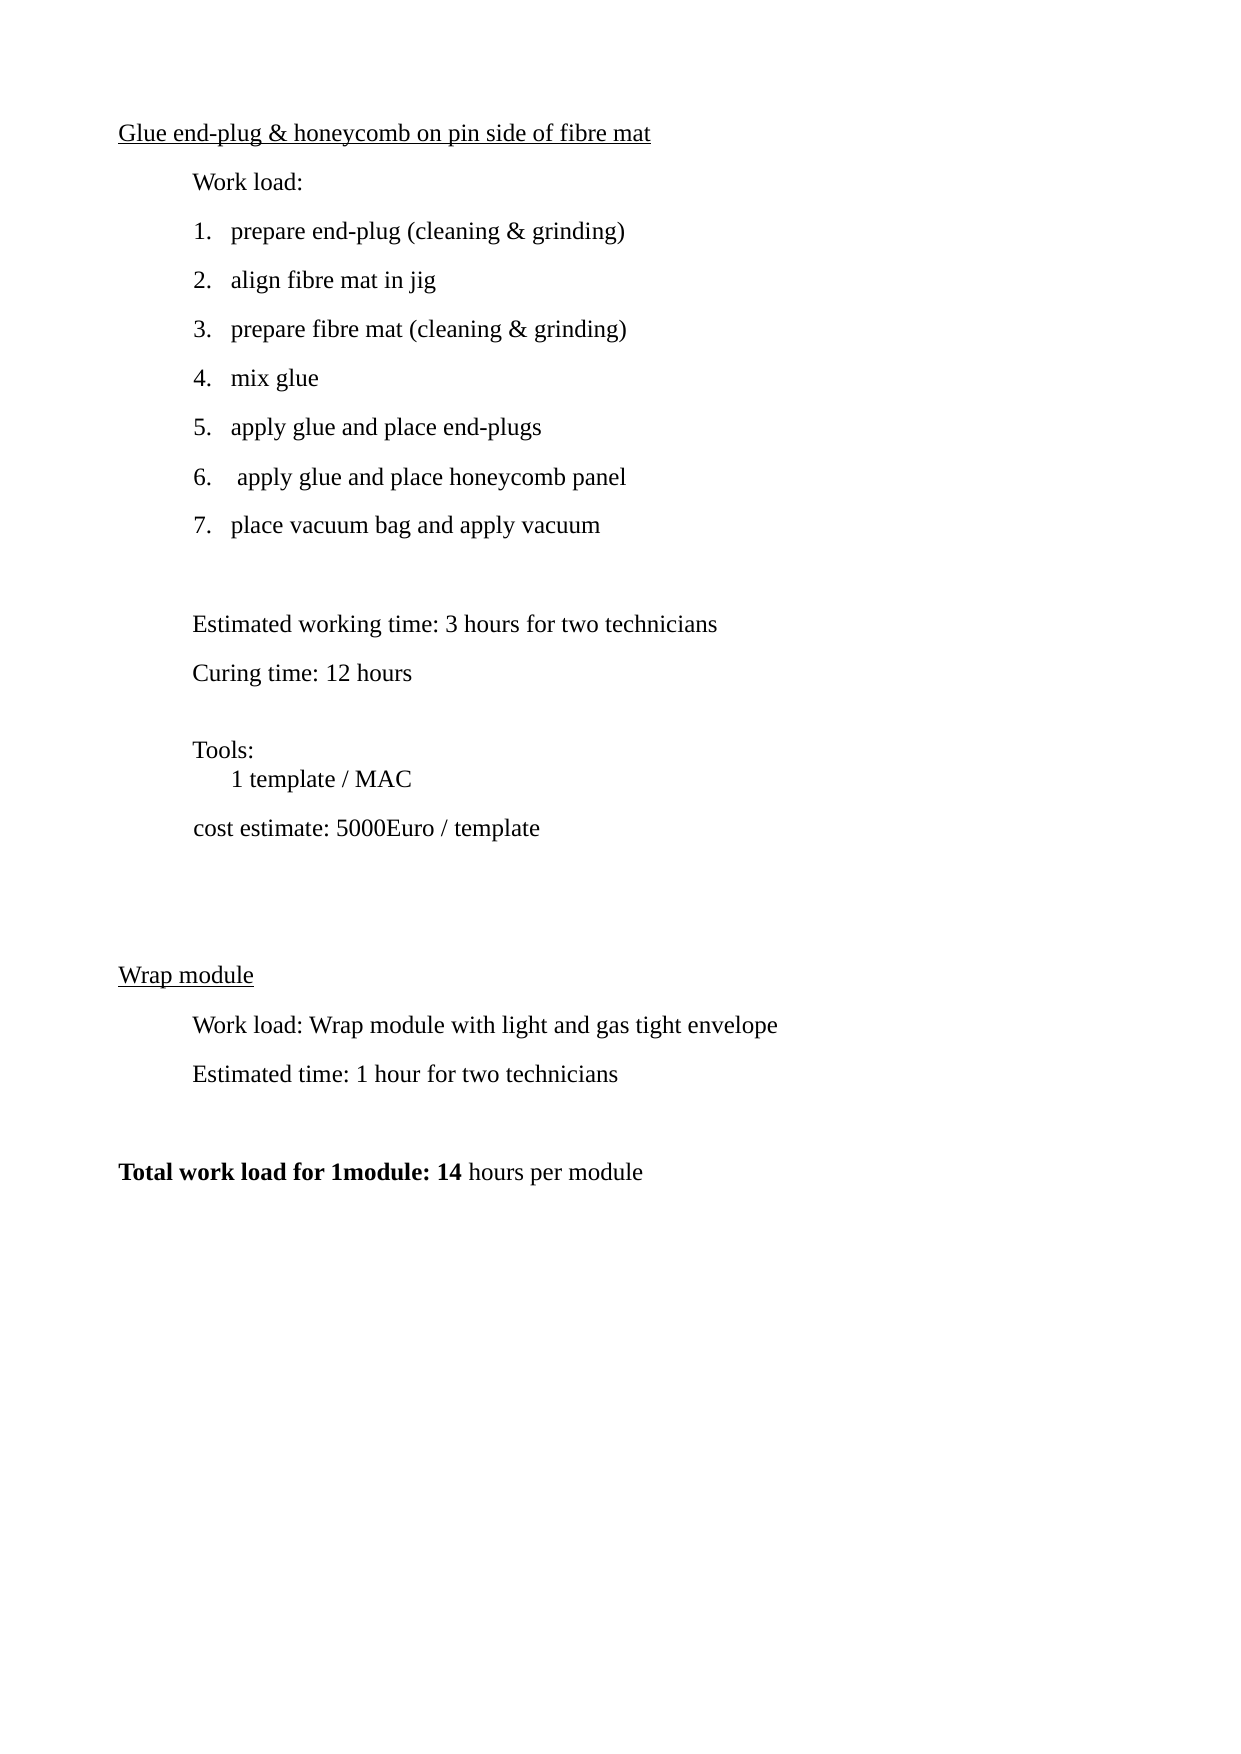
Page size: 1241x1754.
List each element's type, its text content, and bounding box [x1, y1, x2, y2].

list cost estimate: 5000Euro / template [156, 813, 1122, 842]
list apply glue and place honeycomb panel [193, 462, 1122, 490]
text Work load: Wrap module with light and gas tight envelope [118, 1010, 1122, 1038]
text Tools: [118, 736, 1122, 764]
list prepare end-plug (cleaning & grinding) [193, 216, 1122, 245]
list place vacuum bag and apply vacuum [193, 511, 1122, 539]
list prepare fibre mat (cleaning & grinding) [193, 314, 1122, 343]
list apply glue and place end-plugs [193, 412, 1122, 441]
text Total work load for 1module: 14 hours per module [118, 1157, 1122, 1186]
list mix glue [193, 363, 1122, 392]
text Work load: [118, 167, 1122, 196]
text Curing time: 12 hours [118, 658, 1122, 687]
list align fibre mat in jig [193, 265, 1122, 294]
text Glue end-plug & honeycomb on pin side of fibre mat [118, 118, 1122, 147]
text Estimated working time: 3 hours for two technicians [118, 609, 1122, 637]
list 1 template / MAC [193, 764, 1122, 793]
text Estimated time: 1 hour for two technicians [118, 1059, 1122, 1087]
text Wrap module [118, 961, 1122, 989]
